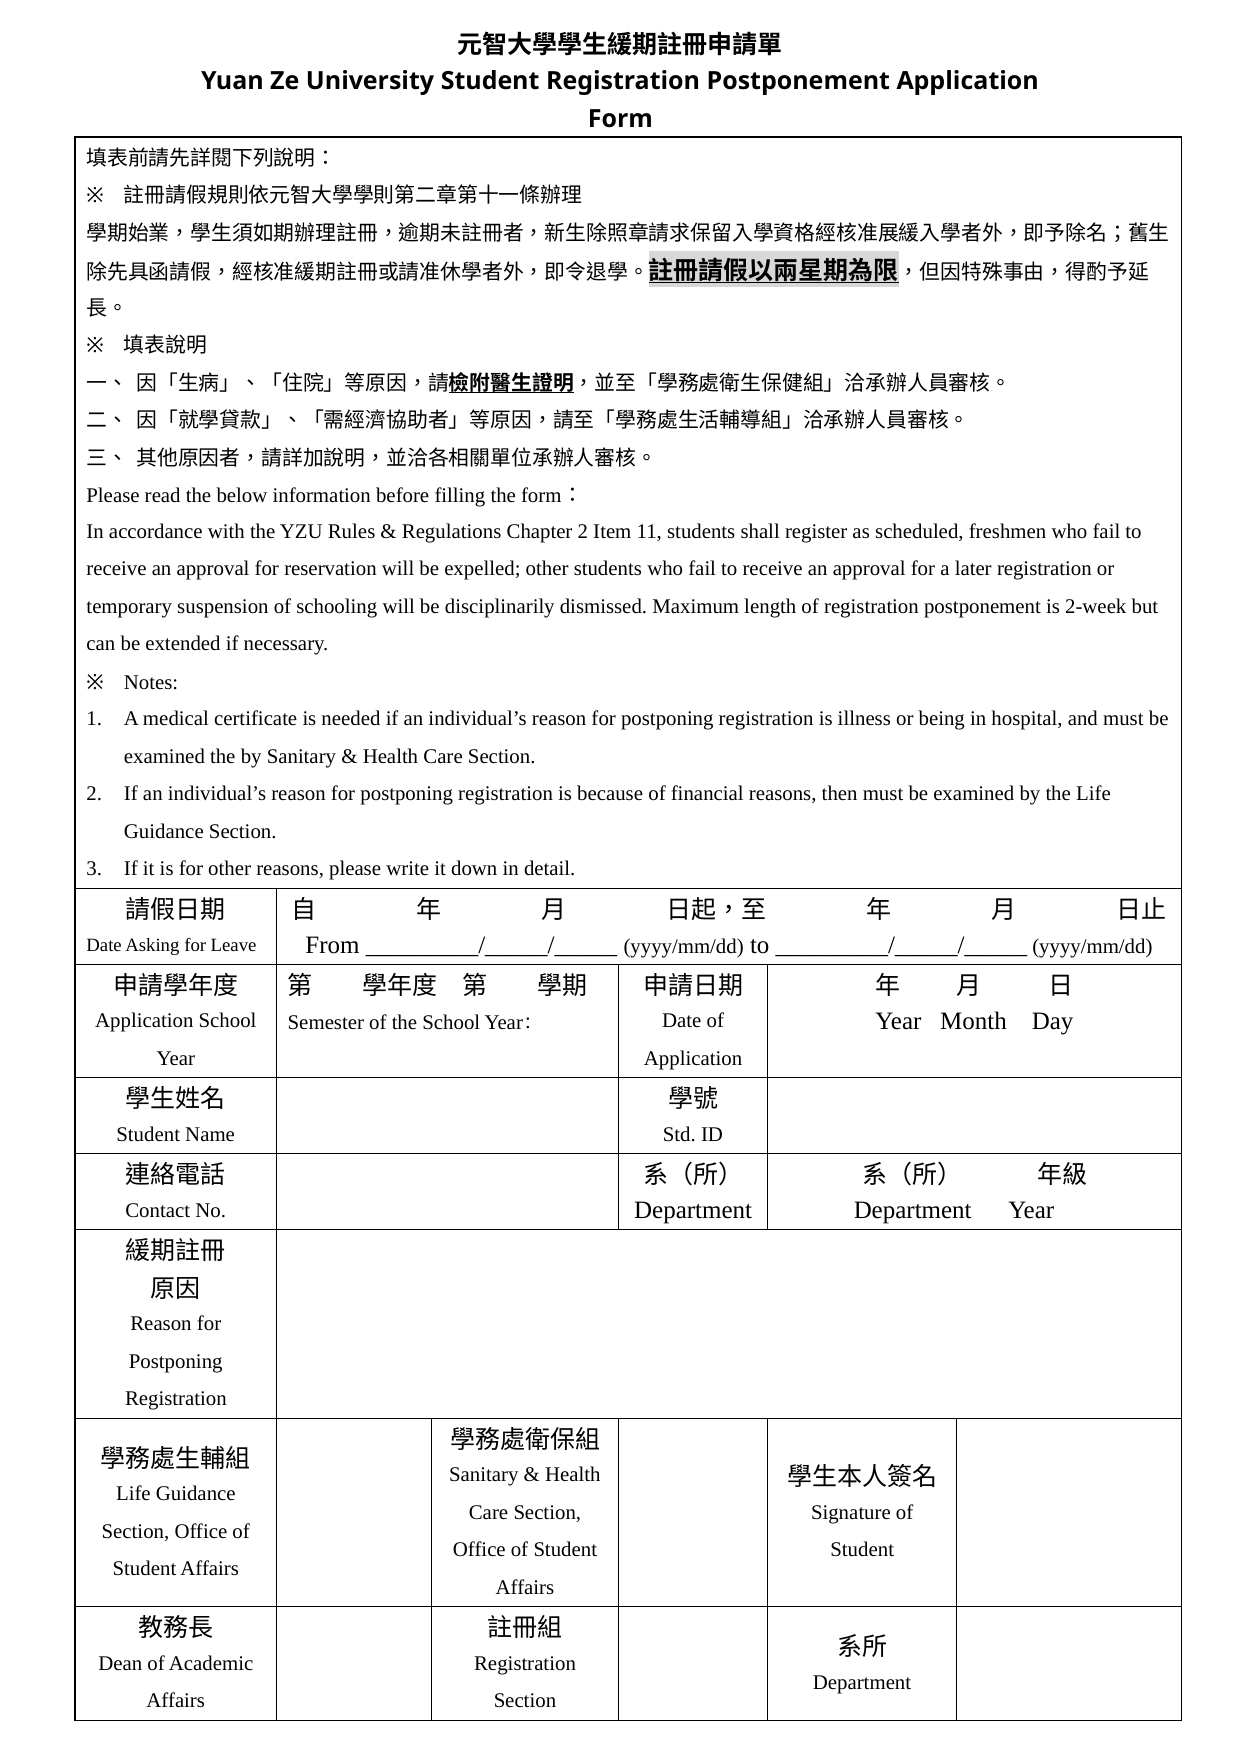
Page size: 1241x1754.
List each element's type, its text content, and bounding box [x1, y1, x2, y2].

table_cell [619, 1607, 767, 1720]
table_cell [957, 1419, 1181, 1606]
table_cell 學務處生輔組 Life Guidance Section, Office of Student Affairs [76, 1419, 276, 1606]
table_cell 學生本人簽名 Signature of Student [768, 1419, 956, 1606]
table_cell [277, 1607, 431, 1720]
table_cell 請假日期 Date Asking for Leave [76, 889, 276, 963]
text 元智大學學生緩期註冊申請單 [187, 24, 1053, 61]
table_cell 第 學年度 第 學期 Semester of the School Year： [277, 965, 618, 1077]
table_cell 申請日期 Date of Application [619, 965, 767, 1077]
table_cell [277, 1154, 618, 1229]
table_cell 註冊組 Registration Section [432, 1607, 618, 1720]
table_cell 申請學年度 Application School Year [76, 965, 276, 1077]
text Yuan Ze University Student Registration Postponement Application Form [187, 61, 1053, 136]
table_cell [768, 1078, 1181, 1153]
table_cell 自 年 月 日起，至 年 月 日止 From _________/_____/_____ (yyyy/mm/dd) to _________/_____/_____ (yyyy/mm/dd) [277, 889, 1181, 963]
table_cell [277, 1419, 431, 1606]
table_cell 年 月 日 Year Month Day [768, 965, 1181, 1077]
table_cell 緩期註冊 原因 Reason for Postponing Registration [76, 1230, 276, 1418]
table_cell [619, 1419, 767, 1606]
table_cell 系所 Department [768, 1607, 956, 1720]
table_header 填表前請先詳閱下列說明： 註冊請假規則依元智大學學則第二章第十一條辦理 學期始業，學生須如期辦理註冊，逾期未註冊者，新生除照章請求保留入學資格經核准展緩入學者外，即予除名；舊生除先具函請假，經核准緩期註冊或請准休學者外，即令退學。註冊請假以兩星期為限，但因特殊事由，得酌予延長。 填表說明 因「生病」、「住院」等原因，請檢附醫生證明，並至「學務處衛生保健組」洽承辦人員審核。 因「就學貸款」、「需經濟協助者」等原因，請至「學務處生活輔導組」洽承辦人員審核。 其他原因者，請詳加說明，並洽各相關單位承辦人審核。 Please read the below information before filling the form： In accordance with the YZU Rules & Regulations Chapter 2 Item 11, students shall register as scheduled, freshmen who fail to receive an approval for reservation will be expelled; other students who fail to receive an approval for a later registration or temporary suspension of schooling will be disciplinarily dismissed. Maximum length of registration postponement is 2-week but can be extended if necessary. Notes: A medical certificate is needed if an individual’s reason for postponing registration is illness or being in hospital, and must be examined the by Sanitary & Health Care Section. If an individual’s reason for postponing registration is because of financial reasons, then must be examined by the Life Guidance Section. If it is for other reasons, please write it down in detail. [76, 138, 1181, 887]
table_cell [277, 1078, 618, 1153]
table_cell [277, 1230, 1181, 1418]
table_cell 學號 Std. ID [619, 1078, 767, 1153]
table_cell 學生姓名 Student Name [76, 1078, 276, 1153]
table_cell 系（所） Department [619, 1154, 767, 1229]
table_cell 連絡電話 Contact No. [76, 1154, 276, 1229]
table_cell [957, 1607, 1181, 1720]
table_cell 系（所） 年級 Department Year [768, 1154, 1181, 1229]
table_cell 學務處衛保組 Sanitary & Health Care Section, Office of Student Affairs [432, 1419, 618, 1606]
table_cell 教務長 Dean of Academic Affairs [76, 1607, 276, 1720]
